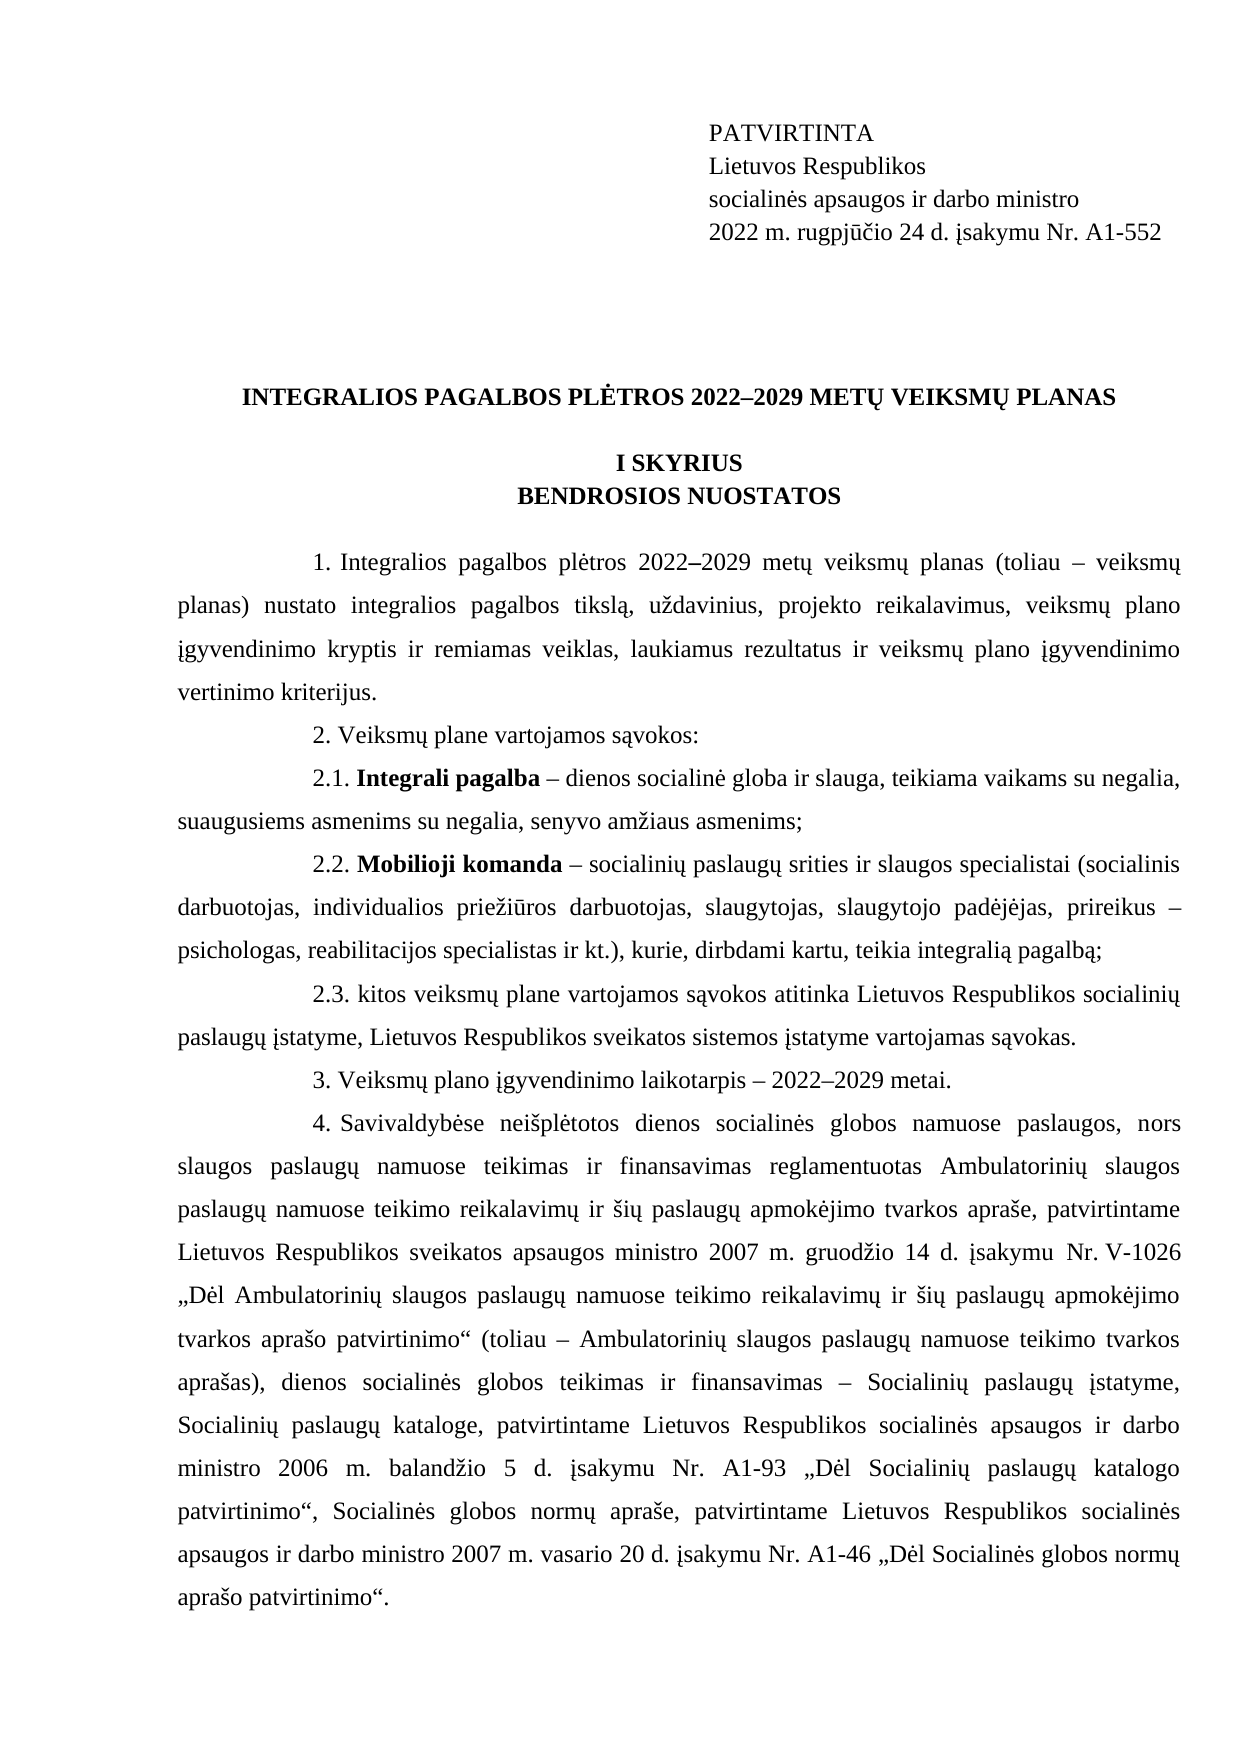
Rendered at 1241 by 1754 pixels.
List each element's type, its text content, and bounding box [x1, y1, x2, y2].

text 4. Savivaldybėse neišplėtotos dienos socialinės globos namuose paslaugos, nors slaugos paslaugų namuose teikimas ir finansavimas reglamentuotas Ambulatorinių slaugos paslaugų namuose teikimo reikalavimų ir šių paslaugų apmokėjimo tvarkos apraše, patvirtintame Lietuvos Respublikos sveikatos apsaugos ministro 2007 m. gruodžio 14 d. įsakymu Nr. V-1026 „Dėl Ambulatorinių slaugos paslaugų namuose teikimo reikalavimų ir šių paslaugų apmokėjimo tvarkos aprašo patvirtinimo“ (toliau – Ambulatorinių slaugos paslaugų namuose teikimo tvarkos aprašas), dienos socialinės globos teikimas ir finansavimas – Socialinių paslaugų įstatyme, Socialinių paslaugų kataloge, patvirtintame Lietuvos Respublikos socialinės apsaugos ir darbo ministro 2006 m. balandžio 5 d. įsakymu Nr. A1-93 „Dėl Socialinių paslaugų katalogo patvirtinimo“, Socialinės globos normų apraše, patvirtintame Lietuvos Respublikos socialinės apsaugos ir darbo ministro 2007 m. vasario 20 d. įsakymu Nr. A1-46 „Dėl Socialinės globos normų aprašo patvirtinimo“. [177, 1108, 1181, 1611]
text socialinės apsaugos ir darbo ministro [177, 184, 1181, 213]
text Lietuvos Respublikos [177, 151, 1181, 180]
text 3. Veiksmų plano įgyvendinimo laikotarpis – 2022–2029 metai. [177, 1065, 1181, 1094]
text 1. Integralios pagalbos plėtros 2022–2029 metų veiksmų planas (toliau – veiksmų planas) nustato integralios pagalbos tikslą, uždavinius, projekto reikalavimus, veiksmų plano įgyvendinimo kryptis ir remiamas veiklas, laukiamus rezultatus ir veiksmų plano įgyvendinimo vertinimo kriterijus. [177, 547, 1181, 706]
text INTEGRALIOS PAGALBOS PLĖTROS 2022–2029 METŲ VEIKSMŲ PLANAS [177, 382, 1181, 411]
text I SKYRIUS [177, 448, 1181, 477]
text 2.2. Mobilioji komanda – socialinių paslaugų srities ir slaugos specialistai (socialinis darbuotojas, individualios priežiūros darbuotojas, slaugytojas, slaugytojo padėjėjas, prireikus – psichologas, reabilitacijos specialistas ir kt.), kurie, dirbdami kartu, teikia integralią pagalbą; [177, 849, 1181, 964]
text BENDROSIOS NUOSTATOS [177, 481, 1181, 510]
text 2022 m. rugpjūčio 24 d. įsakymu Nr. A1-552 [177, 217, 1181, 246]
text 2. Veiksmų plane vartojamos sąvokos: [177, 720, 1181, 749]
text 2.1. Integrali pagalba – dienos socialinė globa ir slauga, teikiama vaikams su negalia, suaugusiems asmenims su negalia, senyvo amžiaus asmenims; [177, 763, 1181, 835]
text 2.3. kitos veiksmų plane vartojamos sąvokos atitinka Lietuvos Respublikos socialinių paslaugų įstatyme, Lietuvos Respublikos sveikatos sistemos įstatyme vartojamas sąvokas. [177, 979, 1181, 1051]
text PATVIRTINTA [177, 118, 1181, 147]
